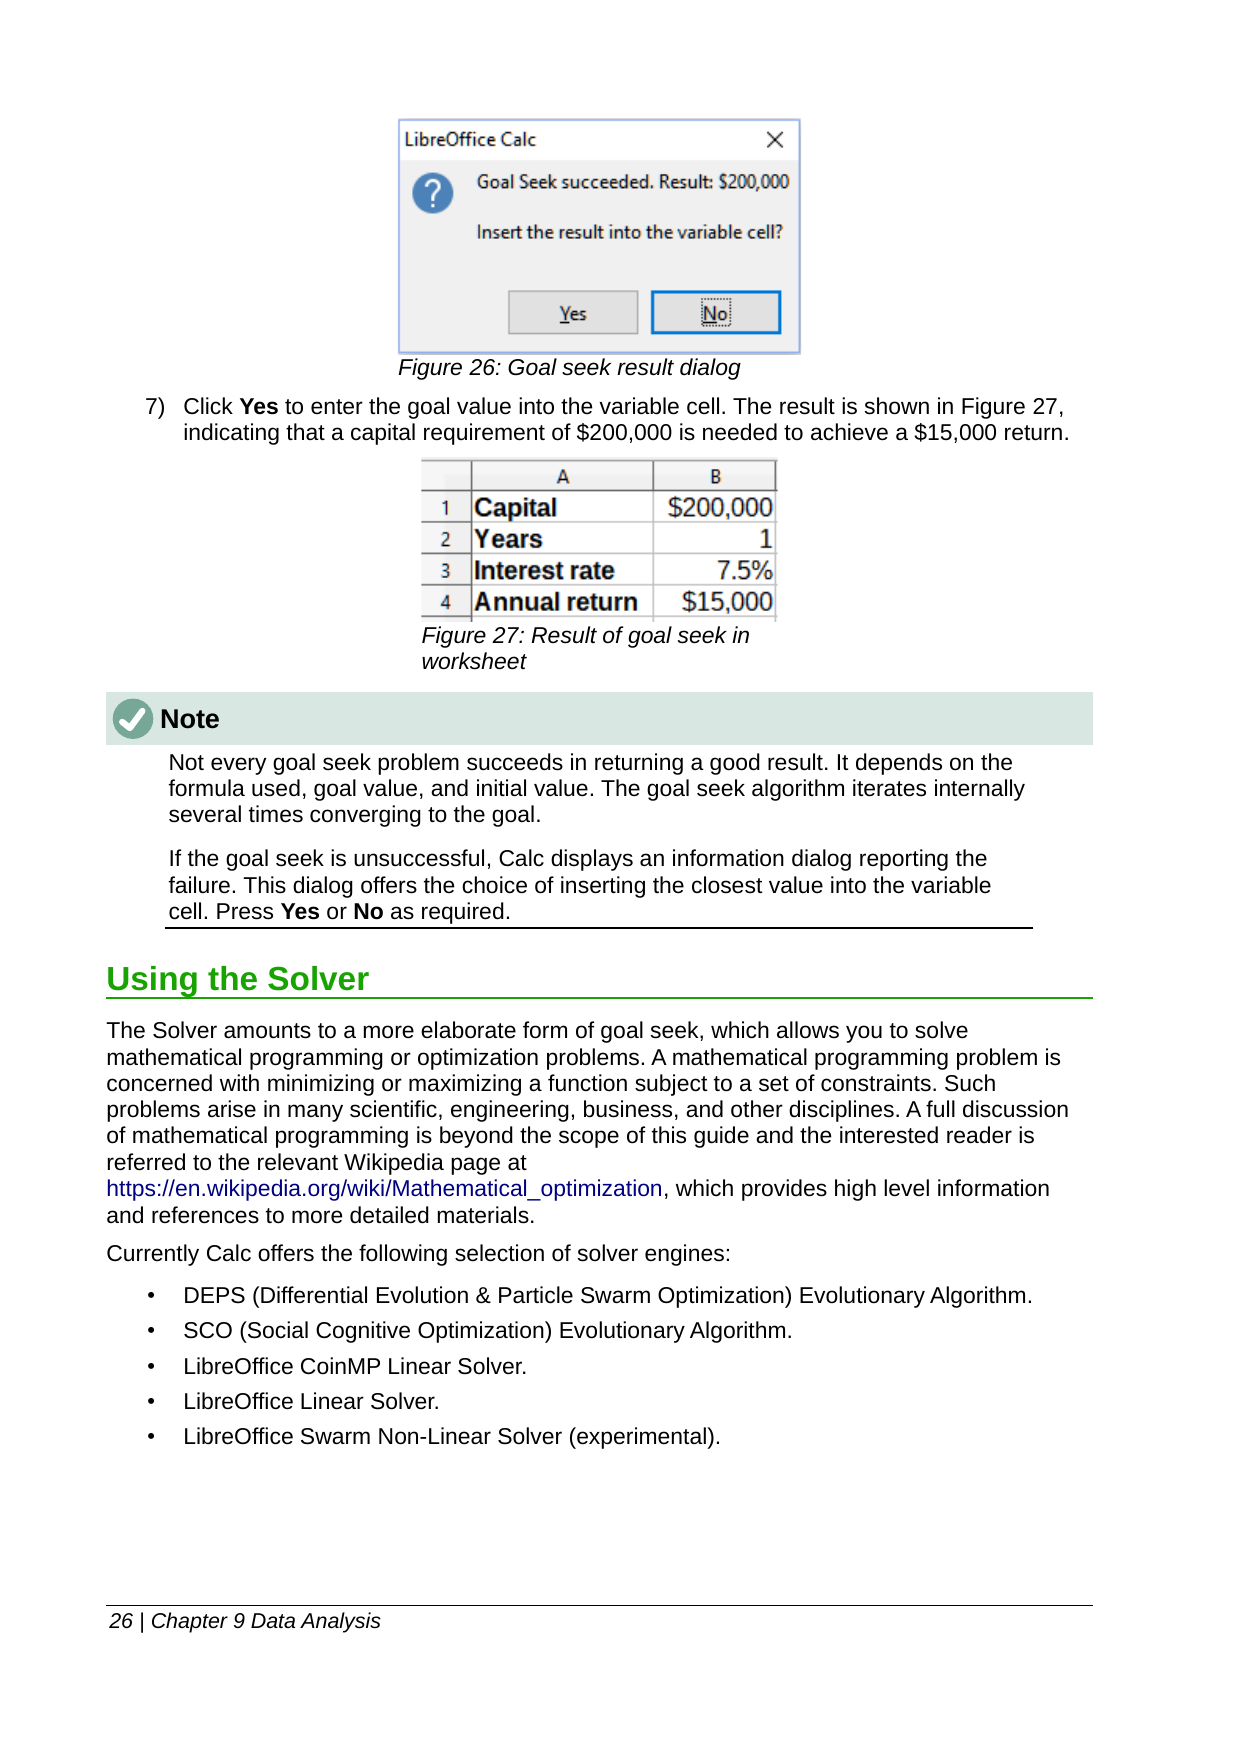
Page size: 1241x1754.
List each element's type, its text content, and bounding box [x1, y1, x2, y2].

list SCO (Social Cognitive Optimization) Evolutionary Algorithm. [144, 1314, 1093, 1344]
text Figure 27: Result of goal seek in worksheet [421, 622, 777, 674]
text Currently Calc offers the following selection of solver engines: [106, 1240, 1093, 1267]
text Figure 26: Goal seek result dialog [398, 355, 801, 381]
list DEPS (Differential Evolution & Particle Swarm Optimization) Evolutionary Algorithm. [144, 1279, 1093, 1308]
list LibreOffice Linear Solver. [144, 1385, 1093, 1414]
list LibreOffice CoinMP Linear Solver. [144, 1350, 1093, 1379]
picture [421, 457, 778, 622]
subtitle Note [106, 692, 1093, 745]
text Not every goal seek problem succeeds in returning a good result. It depends on the formula used, goal value, and initial value. The goal seek algorithm iterates internally several times converging to the goal. [165, 745, 1033, 827]
list Click Yes to enter the goal value into the variable cell. The result is shown in Figure 27, indicating that a capital requirement of $200,000 is needed to achieve a $15,000 return. [165, 393, 1093, 445]
text The Solver amounts to a more elaborate form of goal seek, which allows you to solve mathematical programming or optimization problems. A mathematical programming problem is concerned with minimizing or maximizing a function subject to a set of constraints. Such problems arise in many scientific, engineering, business, and other disciplines. A full discussion of mathematical programming is beyond the scope of this guide and the interested reader is referred to the relevant Wikipedia page at https://en.wikipedia.org/wiki/Mathematical_optimization, which provides high level information and references to more detailed materials. [106, 1017, 1093, 1228]
subtitle Using the Solver [106, 959, 1093, 997]
list LibreOffice Swarm Non-Linear Solver (experimental). [144, 1420, 1093, 1452]
picture [397, 118, 802, 355]
text If the goal seek is unsuccessful, Calc displays an information dialog reporting the failure. This dialog offers the choice of inserting the closest value into the variable cell. Press Yes or No as required. [165, 842, 1033, 927]
